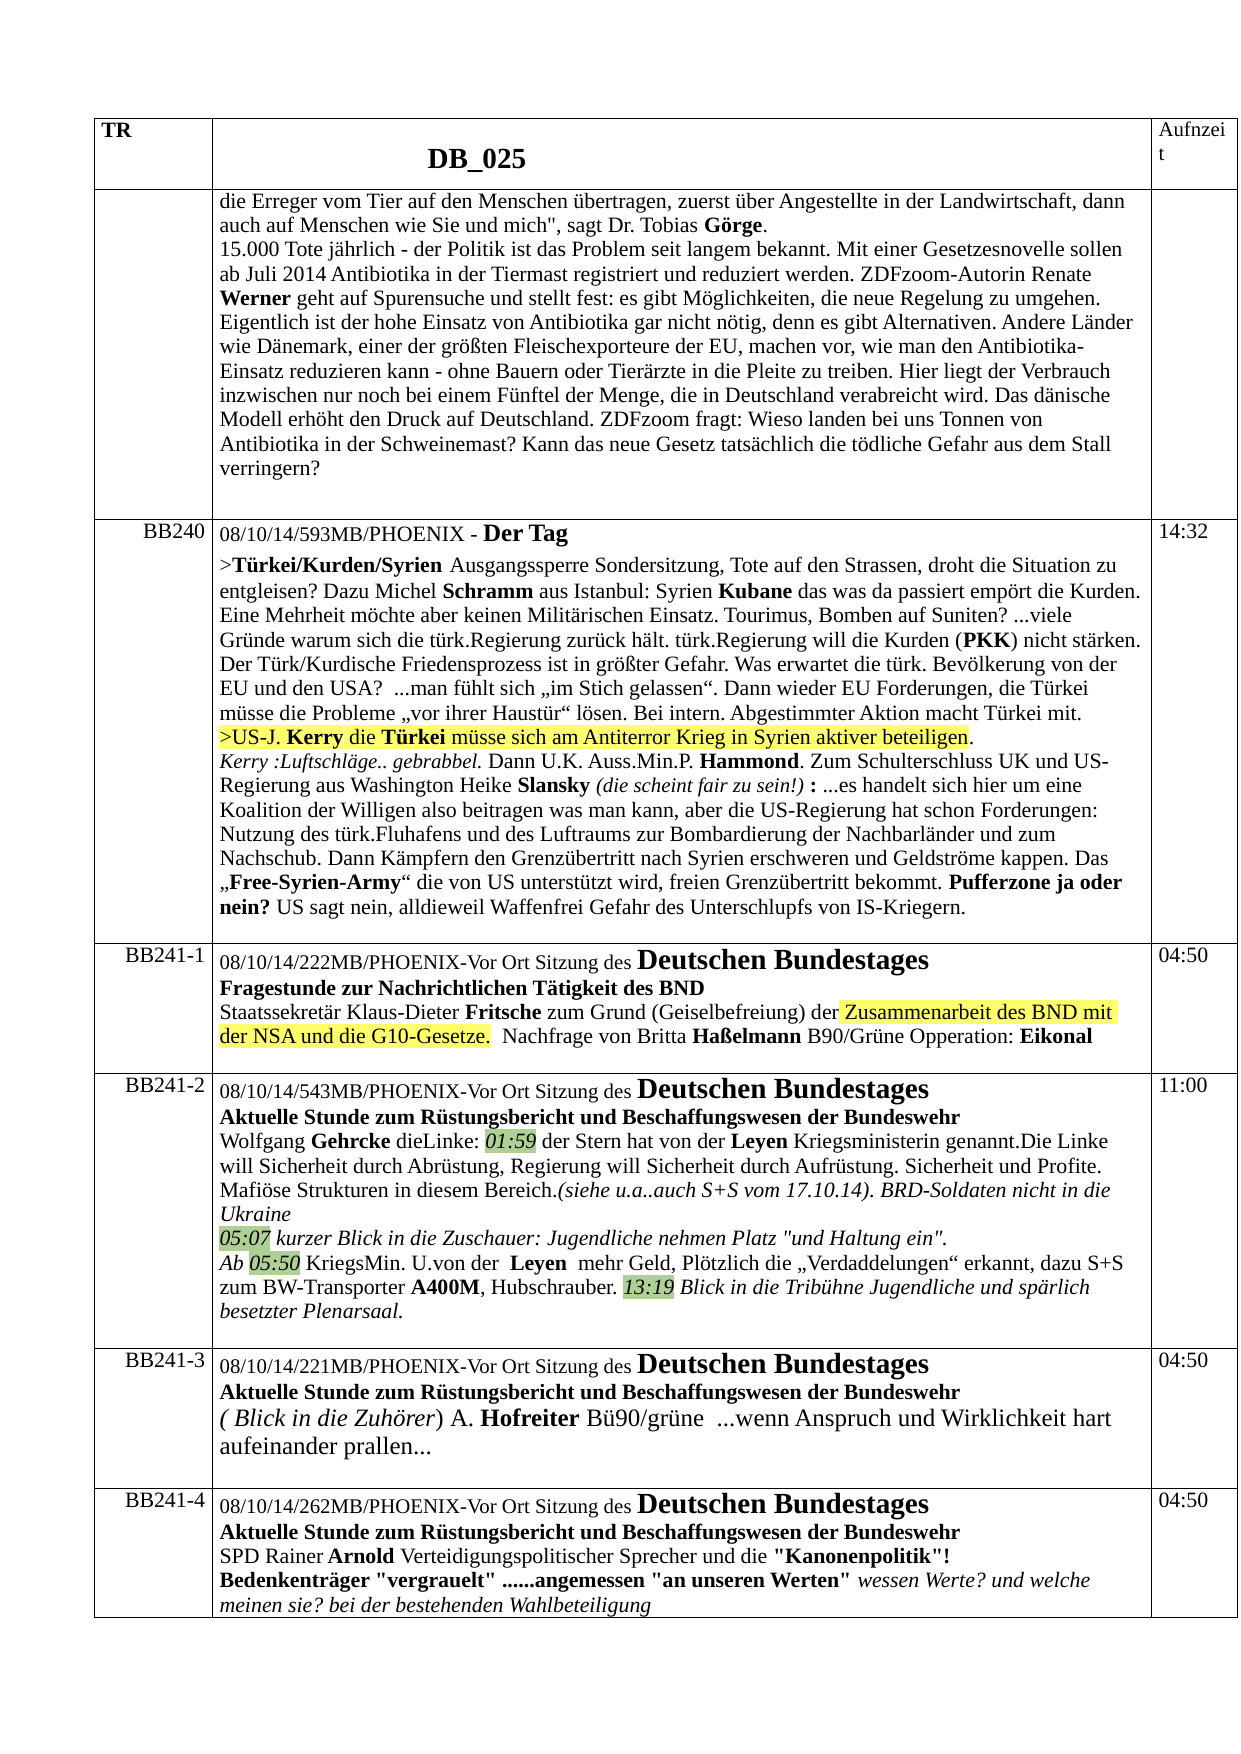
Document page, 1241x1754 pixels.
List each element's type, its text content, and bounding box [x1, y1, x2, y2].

table_cell [95, 190, 212, 519]
table_cell 08/10/14/543MB/PHOENIX-Vor Ort Sitzung des Deutschen Bundestages Aktuelle Stunde zum Rüstungsbericht und Beschaffungswesen der Bundeswehr Wolfgang Gehrcke dieLinke: 01:59 der Stern hat von der Leyen Kriegsministerin genannt.Die Linke will Sicherheit durch Abrüstung, Regierung will Sicherheit durch Aufrüstung. Sicherheit und Profite. Mafiöse Strukturen in diesem Bereich.(siehe u.a..auch S+S vom 17.10.14). BRD-Soldaten nicht in die Ukraine 05:07 kurzer Blick in die Zuschauer: Jugendliche nehmen Platz "und Haltung ein". Ab 05:50 KriegsMin. U.von der Leyen mehr Geld, Plötzlich die „Verdaddelungen“ erkannt, dazu S+S zum BW-Transporter A400M, Hubschrauber. 13:19 Blick in die Tribühne Jugendliche und spärlich besetzter Plenarsaal. [213, 1074, 1151, 1348]
table_cell 04:50 [1152, 944, 1237, 1073]
table_header DB_025 [213, 119, 1151, 189]
table_header Aufnzeit [1152, 119, 1237, 189]
table_cell 08/10/14/222MB/PHOENIX-Vor Ort Sitzung des Deutschen Bundestages Fragestunde zur Nachrichtlichen Tätigkeit des BND Staatssekretär Klaus-Dieter Fritsche zum Grund (Geiselbefreiung) der Zusammenarbeit des BND mit der NSA und die G10-Gesetze. Nachfrage von Britta Haßelmann B90/Grüne Opperation: Eikonal [213, 944, 1151, 1073]
table_cell BB241-2 [95, 1074, 212, 1348]
table_cell BB241-4 [95, 1489, 212, 1617]
table_cell 11:00 [1152, 1074, 1237, 1348]
table_header TR [95, 119, 212, 189]
table_cell 08/10/14/221MB/PHOENIX-Vor Ort Sitzung des Deutschen Bundestages Aktuelle Stunde zum Rüstungsbericht und Beschaffungswesen der Bundeswehr ( Blick in die Zuhörer) A. Hofreiter Bü90/grüne ...wenn Anspruch und Wirklichkeit hart aufeinander prallen... [213, 1349, 1151, 1487]
table_cell 04:50 [1152, 1349, 1237, 1487]
table_cell die Erreger vom Tier auf den Menschen übertragen, zuerst über Angestellte in der Landwirtschaft, dann auch auf Menschen wie Sie und mich", sagt Dr. Tobias Görge. 15.000 Tote jährlich - der Politik ist das Problem seit langem bekannt. Mit einer Gesetzesnovelle sollen ab Juli 2014 Antibiotika in der Tiermast registriert und reduziert werden. ZDFzoom-Autorin Renate Werner geht auf Spurensuche und stellt fest: es gibt Möglichkeiten, die neue Regelung zu umgehen. Eigentlich ist der hohe Einsatz von Antibiotika gar nicht nötig, denn es gibt Alternativen. Andere Länder wie Dänemark, einer der größten Fleischexporteure der EU, machen vor, wie man den Antibiotika-Einsatz reduzieren kann - ohne Bauern oder Tierärzte in die Pleite zu treiben. Hier liegt der Verbrauch inzwischen nur noch bei einem Fünftel der Menge, die in Deutschland verabreicht wird. Das dänische Modell erhöht den Druck auf Deutschland. ZDFzoom fragt: Wieso landen bei uns Tonnen von Antibiotika in der Schweinemast? Kann das neue Gesetz tatsächlich die tödliche Gefahr aus dem Stall verringern? [213, 190, 1151, 519]
table_cell 08/10/14/262MB/PHOENIX-Vor Ort Sitzung des Deutschen Bundestages Aktuelle Stunde zum Rüstungsbericht und Beschaffungswesen der Bundeswehr SPD Rainer Arnold Verteidigungspolitischer Sprecher und die "Kanonenpolitik"! Bedenkenträger "vergrauelt" ......angemessen "an unseren Werten" wessen Werte? und welche meinen sie? bei der bestehenden Wahlbeteiligung [213, 1489, 1151, 1617]
table_cell 04:50 [1152, 1489, 1237, 1617]
table_cell BB240 [95, 520, 212, 943]
table_cell BB241-1 [95, 944, 212, 1073]
table_cell [1152, 190, 1237, 519]
table_cell 14:32 [1152, 520, 1237, 943]
table_cell 08/10/14/593MB/PHOENIX - Der Tag >Türkei/Kurden/Syrien Ausgangssperre Sondersitzung, Tote auf den Strassen, droht die Situation zu entgleisen? Dazu Michel Schramm aus Istanbul: Syrien Kubane das was da passiert empört die Kurden. Eine Mehrheit möchte aber keinen Militärischen Einsatz. Tourimus, Bomben auf Suniten? ...viele Gründe warum sich die türk.Regierung zurück hält. türk.Regierung will die Kurden (PKK) nicht stärken. Der Türk/Kurdische Friedensprozess ist in größter Gefahr. Was erwartet die türk. Bevölkerung von der EU und den USA? ...man fühlt sich „im Stich gelassen“. Dann wieder EU Forderungen, die Türkei müsse die Probleme „vor ihrer Haustür“ lösen. Bei intern. Abgestimmter Aktion macht Türkei mit. >US-J. Kerry die Türkei müsse sich am Antiterror Krieg in Syrien aktiver beteiligen. Kerry :Luftschläge.. gebrabbel. Dann U.K. Auss.Min.P. Hammond. Zum Schulterschluss UK und US-Regierung aus Washington Heike Slansky (die scheint fair zu sein!) : ...es handelt sich hier um eine Koalition der Willigen also beitragen was man kann, aber die US-Regierung hat schon Forderungen: Nutzung des türk.Fluhafens und des Luftraums zur Bombardierung der Nachbarländer und zum Nachschub. Dann Kämpfern den Grenzübertritt nach Syrien erschweren und Geldströme kappen. Das „Free-Syrien-Army“ die von US unterstützt wird, freien Grenzübertritt bekommt. Pufferzone ja oder nein? US sagt nein, alldieweil Waffenfrei Gefahr des Unterschlupfs von IS-Kriegern. [213, 520, 1151, 943]
table_cell BB241-3 [95, 1349, 212, 1487]
